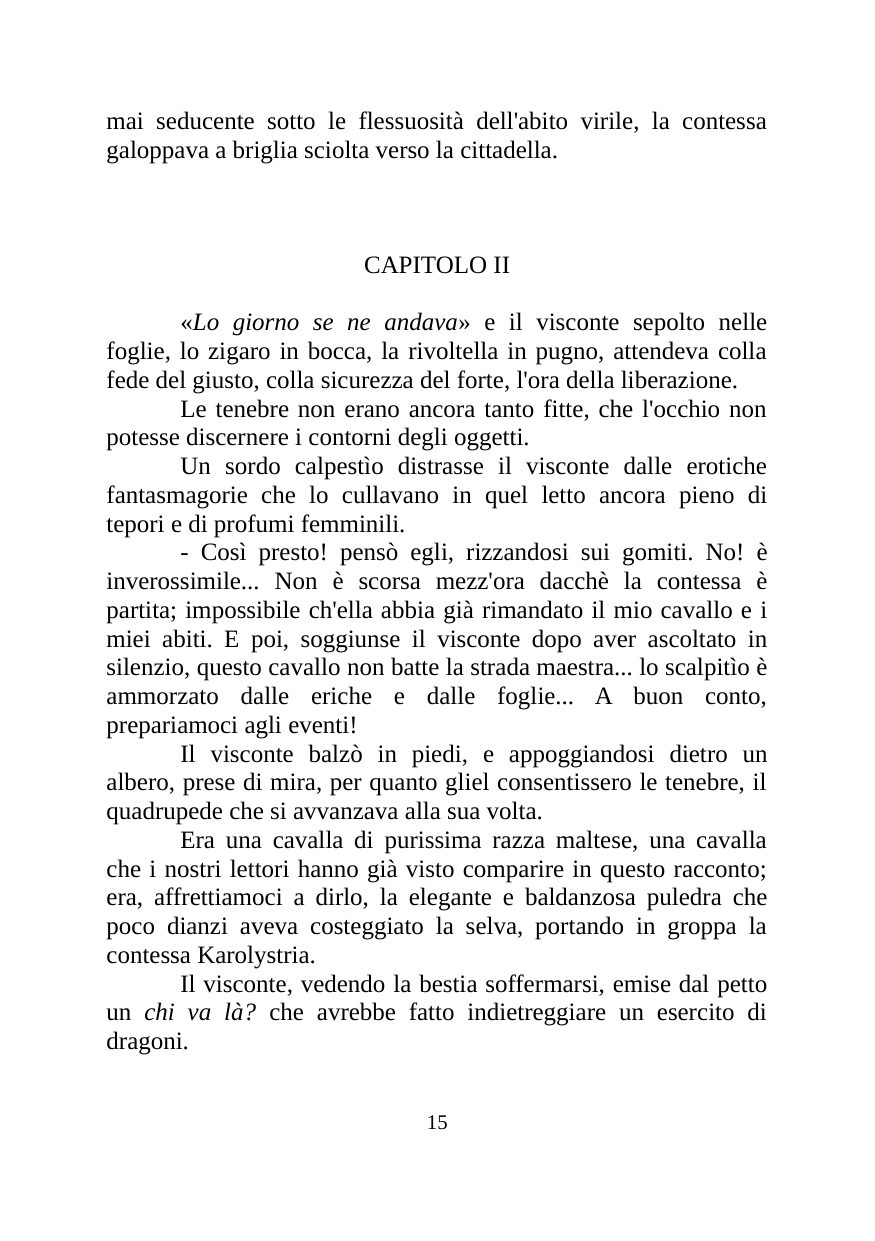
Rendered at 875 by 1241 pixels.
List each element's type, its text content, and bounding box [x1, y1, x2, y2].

text «Lo giorno se ne andava» e il visconte sepolto nelle foglie, lo zigaro in bocca, la rivoltella in pugno, attendeva colla fede del giusto, colla sicurezza del forte, l'ora della liberazione. [106, 307, 768, 394]
text - Così presto! pensò egli, rizzandosi sui gomiti. No! è inverossimile... Non è scorsa mezz'ora dacchè la contessa è partita; impossibile ch'ella abbia già rimandato il mio cavallo e i miei abiti. E poi, soggiunse il visconte dopo aver ascoltato in silenzio, questo cavallo non batte la strada maestra... lo scalpitìo è ammorzato dalle eriche e dalle foglie... A buon conto, prepariamoci agli eventi! [106, 537, 768, 739]
text mai seducente sotto le flessuosità dell'abito virile, la contessa galoppava a briglia sciolta verso la cittadella. [106, 106, 768, 164]
text Era una cavalla di purissima razza maltese, una cavalla che i nostri lettori hanno già visto comparire in questo racconto; era, affrettiamoci a dirlo, la elegante e baldanzosa puledra che poco dianzi aveva costeggiato la selva, portando in groppa la contessa Karolystria. [106, 825, 768, 969]
text CAPITOLO II [106, 250, 768, 279]
text Il visconte, vedendo la bestia soffermarsi, emise dal petto un chi va là? che avrebbe fatto indietreggiare un esercito di dragoni. [106, 969, 768, 1055]
text Un sordo calpestìo distrasse il visconte dalle erotiche fantasmagorie che lo cullavano in quel letto ancora pieno di tepori e di profumi femminili. [106, 451, 768, 537]
text Le tenebre non erano ancora tanto fitte, che l'occhio non potesse discernere i contorni degli oggetti. [106, 394, 768, 451]
text Il visconte balzò in piedi, e appoggiandosi dietro un albero, prese di mira, per quanto gliel consentissero le tenebre, il quadrupede che si avvanzava alla sua volta. [106, 739, 768, 825]
